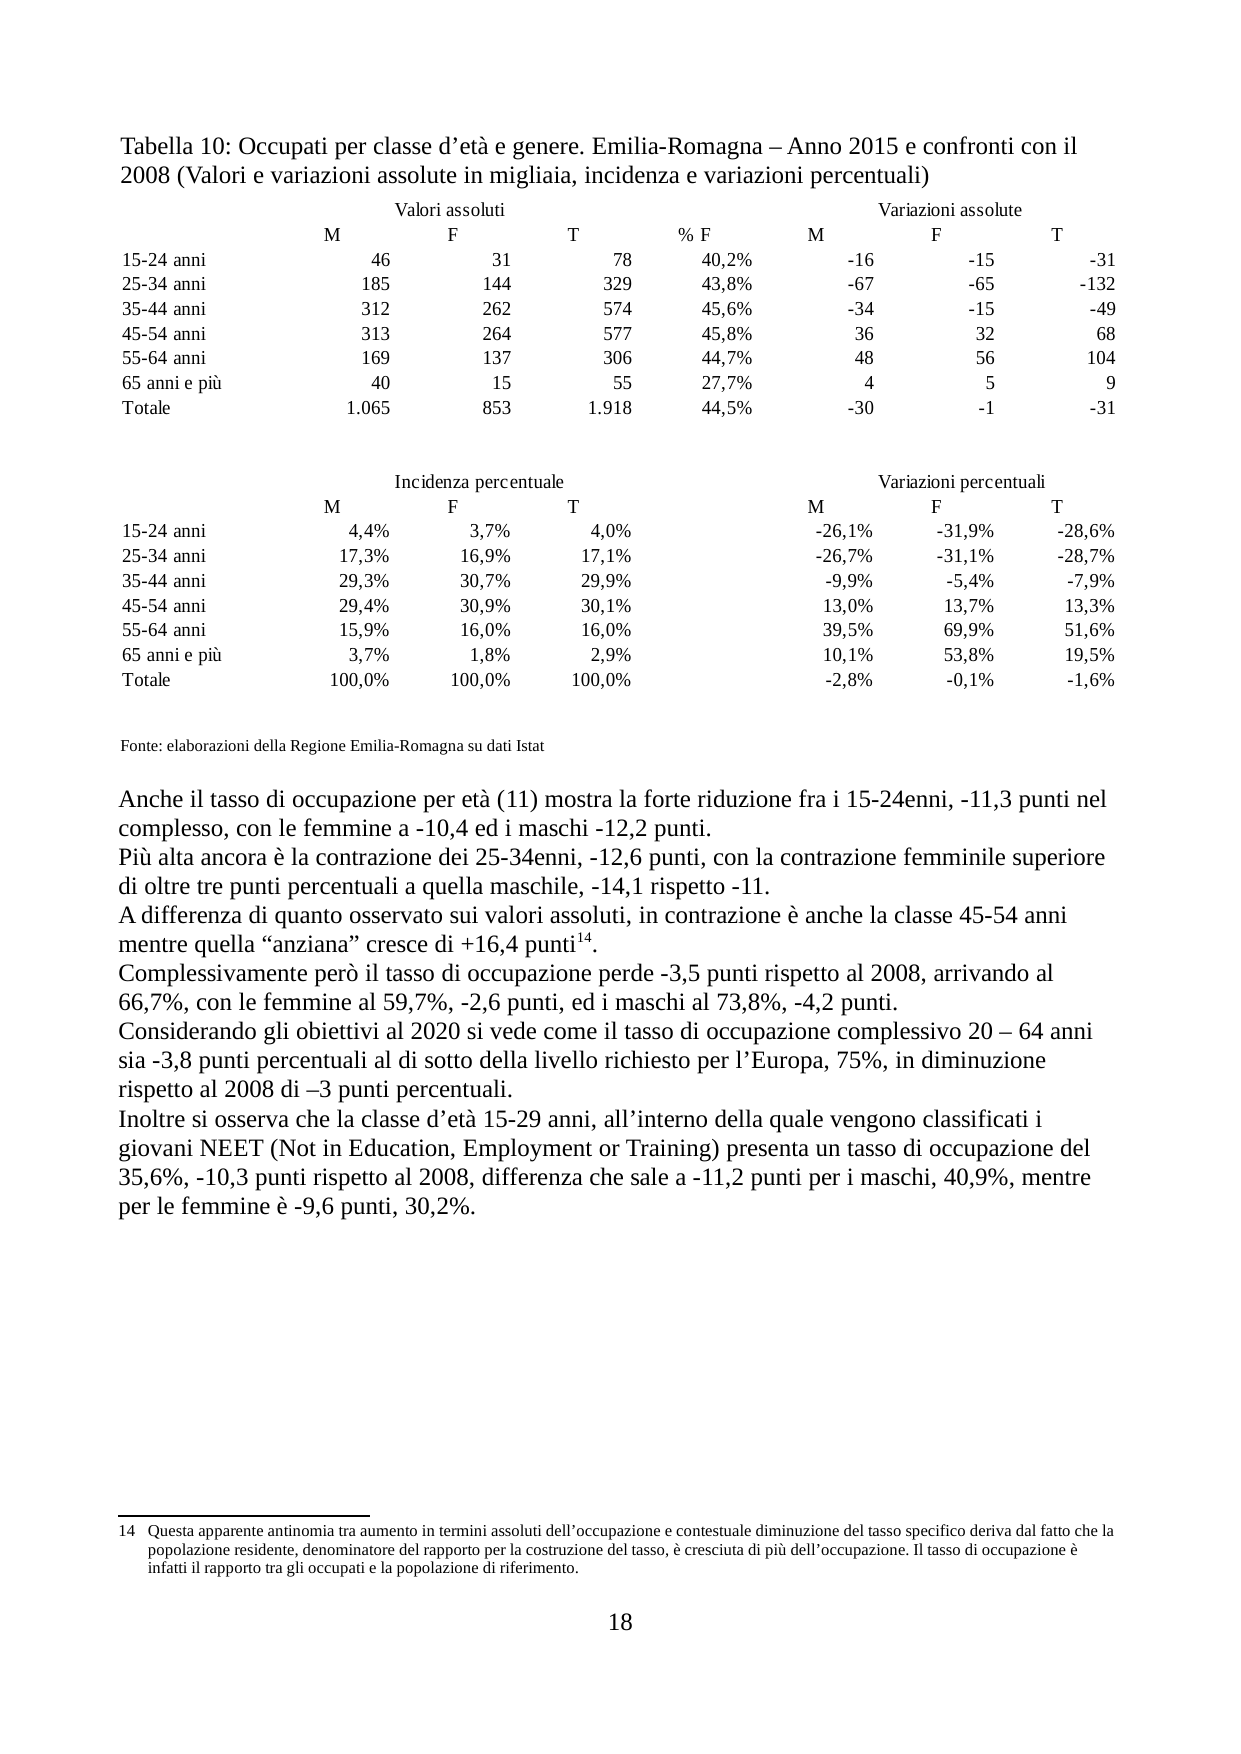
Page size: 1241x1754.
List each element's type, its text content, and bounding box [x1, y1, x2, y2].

text Fonte: elaborazioni della Regione Emilia-Romagna su dati Istat [120, 736, 1120, 755]
text Complessivamente però il tasso di occupazione perde -3,5 punti rispetto al 2008, arrivando al 66,7%, con le femmine al 59,7%, -2,6 punti, ed i maschi al 73,8%, -4,2 punti. [118, 958, 1122, 1016]
text Tabella 10: Occupati per classe d’età e genere. Emilia-Romagna – Anno 2015 e confronti con il 2008 (Valori e variazioni assolute in migliaia, incidenza e variazioni percentuali) [120, 131, 1120, 189]
text Anche il tasso di occupazione per età (Tabella 11) mostra la forte riduzione fra i 15-24enni, -11,3 punti nel complesso, con le femmine a -10,4 ed i maschi -12,2 punti. [118, 784, 1122, 842]
text A differenza di quanto osservato sui valori assoluti, in contrazione è anche la classe 45-54 anni mentre quella “anziana” cresce di +16,4 punti. [118, 900, 1122, 958]
text Inoltre si osserva che la classe d’età 15-29 anni, all’interno della quale vengono classificati i giovani NEET (Not in Education, Employment or Training) presenta un tasso di occupazione del 35,6%, -10,3 punti rispetto al 2008, differenza che sale a -11,2 punti per i maschi, 40,9%, mentre per le femmine è -9,6 punti, 30,2%. [118, 1103, 1122, 1220]
text Considerando gli obiettivi al 2020 si vede come il tasso di occupazione complessivo 20 – 64 anni sia -3,8 punti percentuali al di sotto della livello richiesto per l’Europa, 75%, in diminuzione rispetto al 2008 di –3 punti percentuali. [118, 1016, 1122, 1103]
text Più alta ancora è la contrazione dei 25-34enni, -12,6 punti, con la contrazione femminile superiore di oltre tre punti percentuali a quella maschile, -14,1 rispetto -11. [118, 842, 1122, 900]
text Questa apparente antinomia tra aumento in termini assoluti dell’occupazione e contestuale diminuzione del tasso specifico deriva dal fatto che la popolazione residente, denominatore del rapporto per la costruzione del tasso, è cresciuta di più dell’occupazione. Il tasso di occupazione è infatti il rapporto tra gli occupati e la popolazione di riferimento. [118, 1522, 1122, 1577]
